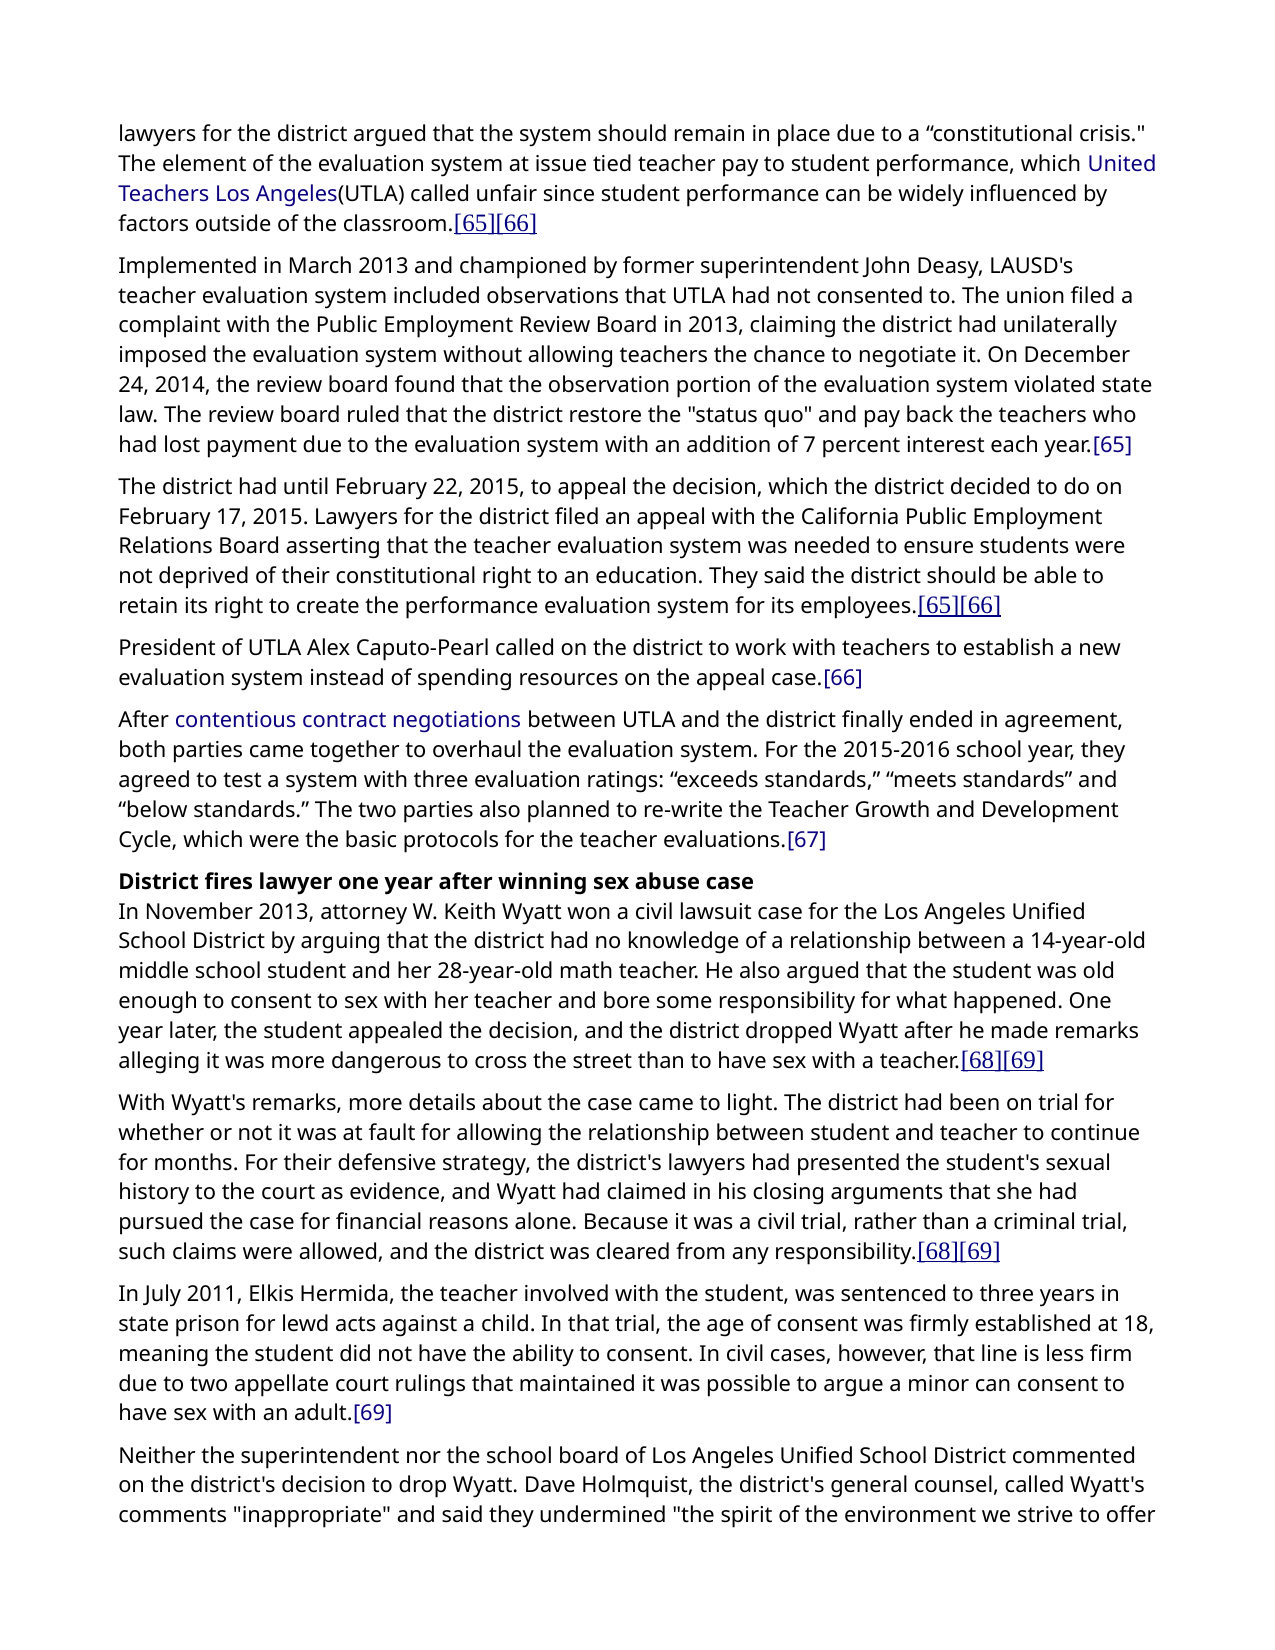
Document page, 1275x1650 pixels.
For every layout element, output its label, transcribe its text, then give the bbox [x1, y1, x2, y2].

text With Wyatt's remarks, more details about the case came to light. The district had been on trial for whether or not it was at fault for allowing the relationship between student and teacher to continue for months. For their defensive strategy, the district's lawyers had presented the student's sexual history to the court as evidence, and Wyatt had claimed in his closing arguments that she had pursued the case for financial reasons alone. Because it was a civil trial, rather than a criminal trial, such claims were allowed, and the district was cleared from any responsibility.[68][69] [118, 1087, 1157, 1266]
text The district had until February 22, 2015, to appeal the decision, which the district decided to do on February 17, 2015. Lawyers for the district filed an appeal with the California Public Employment Relations Board asserting that the teacher evaluation system was needed to ensure students were not deprived of their constitutional right to an education. They said the district should be able to retain its right to create the performance evaluation system for its employees.[65][66] [118, 471, 1157, 620]
text After contentious contract negotiations between UTLA and the district finally ended in agreement, both parties came together to overhaul the evaluation system. For the 2015-2016 school year, they agreed to test a system with three evaluation ratings: “exceeds standards,” “meets standards” and “below standards.” The two parties also planned to re-write the Teacher Growth and Development Cycle, which were the basic protocols for the teacher evaluations.[67] [118, 704, 1157, 853]
text In July 2011, Elkis Hermida, the teacher involved with the student, was sentenced to three years in state prison for lewd acts against a child. In that trial, the age of consent was firmly established at 18, meaning the student did not have the ability to consent. In civil cases, however, that line is less firm due to two appellate court rulings that maintained it was possible to argue a minor can consent to have sex with an adult.[69] [118, 1278, 1157, 1427]
text Neither the superintendent nor the school board of Los Angeles Unified School District commented on the district's decision to drop Wyatt. Dave Holmquist, the district's general counsel, called Wyatt's comments "inappropriate" and said they undermined "the spirit of the environment we strive to offer [118, 1439, 1157, 1529]
text lawyers for the district argued that the system should remain in place due to a “constitutional crisis." The element of the evaluation system at issue tied teacher pay to student performance, which United Teachers Los Angeles(UTLA) called unfair since student performance can be widely influenced by factors outside of the classroom.[65][66] [118, 118, 1157, 237]
text In November 2013, attorney W. Keith Wyatt won a civil lawsuit case for the Los Angeles Unified School District by arguing that the district had no knowledge of a relationship between a 14-year-old middle school student and her 28-year-old math teacher. He also argued that the student was old enough to consent to sex with her teacher and bore some responsibility for what happened. One year later, the student appealed the decision, and the district dropped Wyatt after he made remarks alleging it was more dangerous to cross the street than to have sex with a teacher.[68][69] [118, 896, 1157, 1074]
text Implemented in March 2013 and championed by former superintendent John Deasy, LAUSD's teacher evaluation system included observations that UTLA had not consented to. The union filed a complaint with the Public Employment Review Board in 2013, claiming the district had unilaterally imposed the evaluation system without allowing teachers the chance to negotiate it. On December 24, 2014, the review board found that the observation portion of the evaluation system violated state law. The review board ruled that the district restore the "status quo" and pay back the teachers who had lost payment due to the evaluation system with an addition of 7 percent interest each year.[65] [118, 250, 1157, 458]
text President of UTLA Alex Caputo-Pearl called on the district to work with teachers to establish a new evaluation system instead of spending resources on the appeal case.[66] [118, 632, 1157, 692]
subtitle District fires lawyer one year after winning sex abuse case [118, 866, 1157, 896]
